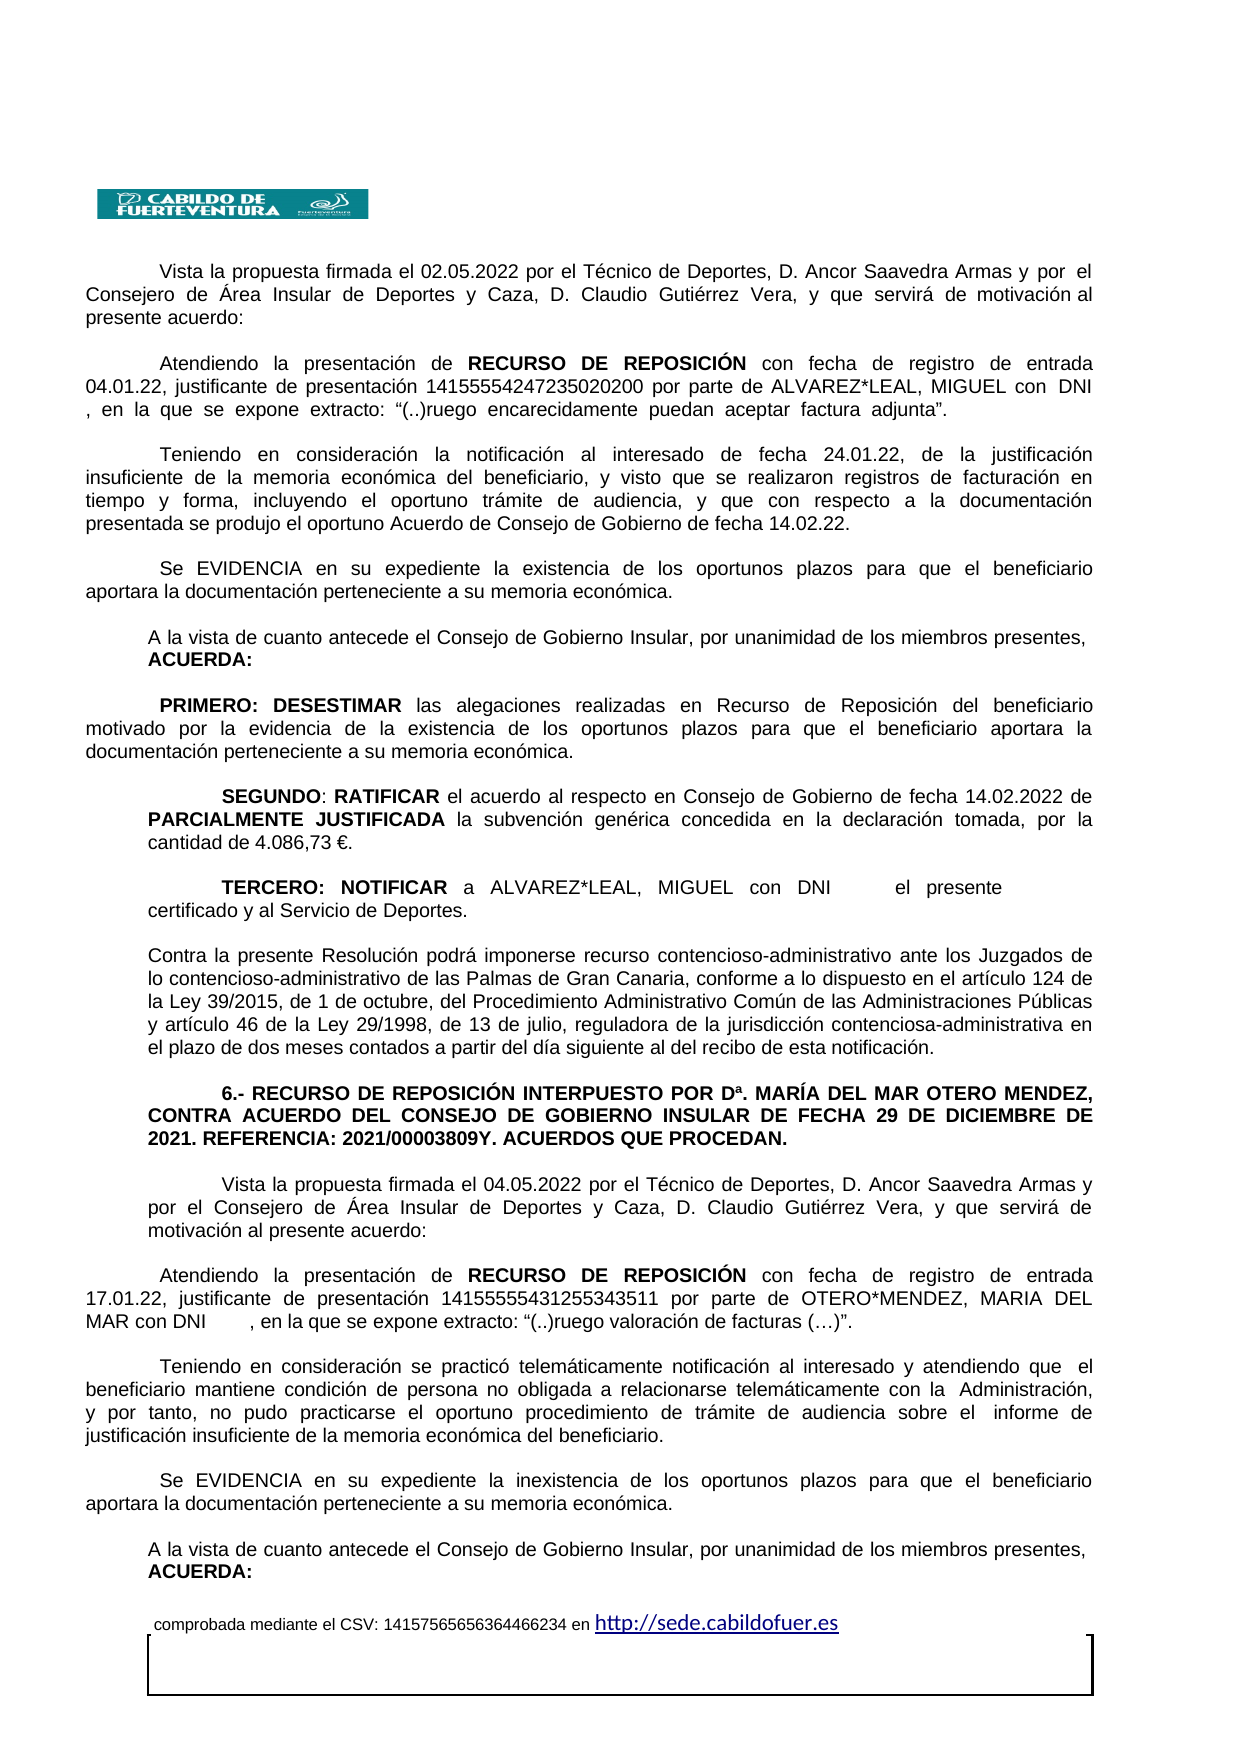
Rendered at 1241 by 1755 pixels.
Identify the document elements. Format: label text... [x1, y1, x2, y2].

picture [97, 189, 369, 219]
text A la vista de cuanto antecede el Consejo de Gobierno Insular, por unanimidad de los miembros presentes, [148, 626, 1107, 648]
text A la vista de cuanto antecede el Consejo de Gobierno Insular, por unanimidad de los miembros presentes, [148, 1538, 1107, 1560]
subtitle ACUERDA: [148, 648, 1107, 671]
subtitle ACUERDA: [148, 1560, 1107, 1583]
text Se EVIDENCIA en su expediente la inexistencia de los oportunos plazos para que el beneficiario aportara la documentación perteneciente a su memoria económica. [85, 1469, 1093, 1515]
text Contra la presente Resolución podrá imponerse recurso contencioso-administrativo ante los Juzgados de lo contencioso-administrativo de las Palmas de Gran Canaria, conforme a lo dispuesto en el artículo 124 de la Ley 39/2015, de 1 de octubre, del Procedimiento Administrativo Común de las Administraciones Públicas y artículo 46 de la Ley 29/1998, de 13 de julio, reguladora de la jurisdicción contenciosa-administrativa en el plazo de dos meses contados a partir del día siguiente al del recibo de esta notificación. [148, 944, 1093, 1059]
text Teniendo en consideración la notificación al interesado de fecha 24.01.22, de la justificación insuficiente de la memoria económica del beneficiario, y visto que se realizaron registros de facturación en tiempo y forma, incluyendo el oportuno trámite de audiencia, y que con respecto a la documentación presentada se produjo el oportuno Acuerdo de Consejo de Gobierno de fecha 14.02.22. [85, 443, 1093, 534]
text PRIMERO: DESESTIMAR las alegaciones realizadas en Recurso de Reposición del beneficiario motivado por la evidencia de la existencia de los oportunos plazos para que el beneficiario aportara la documentación perteneciente a su memoria económica. [85, 694, 1093, 762]
text Vista la propuesta firmada el 04.05.2022 por el Técnico de Deportes, D. Ancor Saavedra Armas y por el Consejero de Área Insular de Deportes y Caza, D. Claudio Gutiérrez Vera, y que servirá de motivación al presente acuerdo: [148, 1173, 1093, 1241]
text SEGUNDO: RATIFICAR el acuerdo al respecto en Consejo de Gobierno de fecha 14.02.2022 de PARCIALMENTE JUSTIFICADA la subvención genérica concedida en la declaración tomada, por la cantidad de 4.086,73 €. [148, 785, 1093, 853]
subtitle 6.- RECURSO DE REPOSICIÓN INTERPUESTO POR Dª. MARÍA DEL MAR OTERO MENDEZ, CONTRA ACUERDO DEL CONSEJO DE GOBIERNO INSULAR DE FECHA 29 DE DICIEMBRE DE 2021. REFERENCIA: 2021/00003809Y. ACUERDOS QUE PROCEDAN. [148, 1081, 1093, 1150]
text Atendiendo la presentación de RECURSO DE REPOSICIÓN con fecha de registro de entrada 04.01.22, justificante de presentación 14155554247235020200 por parte de ALVAREZ*LEAL, MIGUEL con DNI , en la que se expone extracto: “(..)ruego encarecidamente puedan aceptar factura adjunta”. [85, 352, 1093, 420]
text Se EVIDENCIA en su expediente la existencia de los oportunos plazos para que el beneficiario aportara la documentación perteneciente a su memoria económica. [85, 557, 1093, 603]
text certificado y al Servicio de Deportes. [148, 899, 1107, 922]
text Atendiendo la presentación de RECURSO DE REPOSICIÓN con fecha de registro de entrada 17.01.22, justificante de presentación 14155555431255343511 por parte de OTERO*MENDEZ, MARIA DEL MAR con DNI , en la que se expone extracto: “(..)ruego valoración de facturas (…)”. [85, 1264, 1093, 1332]
text TERCERO: NOTIFICAR a ALVAREZ*LEAL, MIGUEL con DNI el presente [221, 876, 1107, 899]
text Teniendo en consideración se practicó telemáticamente notificación al interesado y atendiendo que el beneficiario mantiene condición de persona no obligada a relacionarse telemáticamente con la Administración, y por tanto, no pudo practicarse el oportuno procedimiento de trámite de audiencia sobre el informe de justificación insuficiente de la memoria económica del beneficiario. [85, 1355, 1093, 1447]
text Vista la propuesta firmada el 02.05.2022 por el Técnico de Deportes, D. Ancor Saavedra Armas y por el Consejero de Área Insular de Deportes y Caza, D. Claudio Gutiérrez Vera, y que servirá de motivación al presente acuerdo: [85, 260, 1093, 329]
